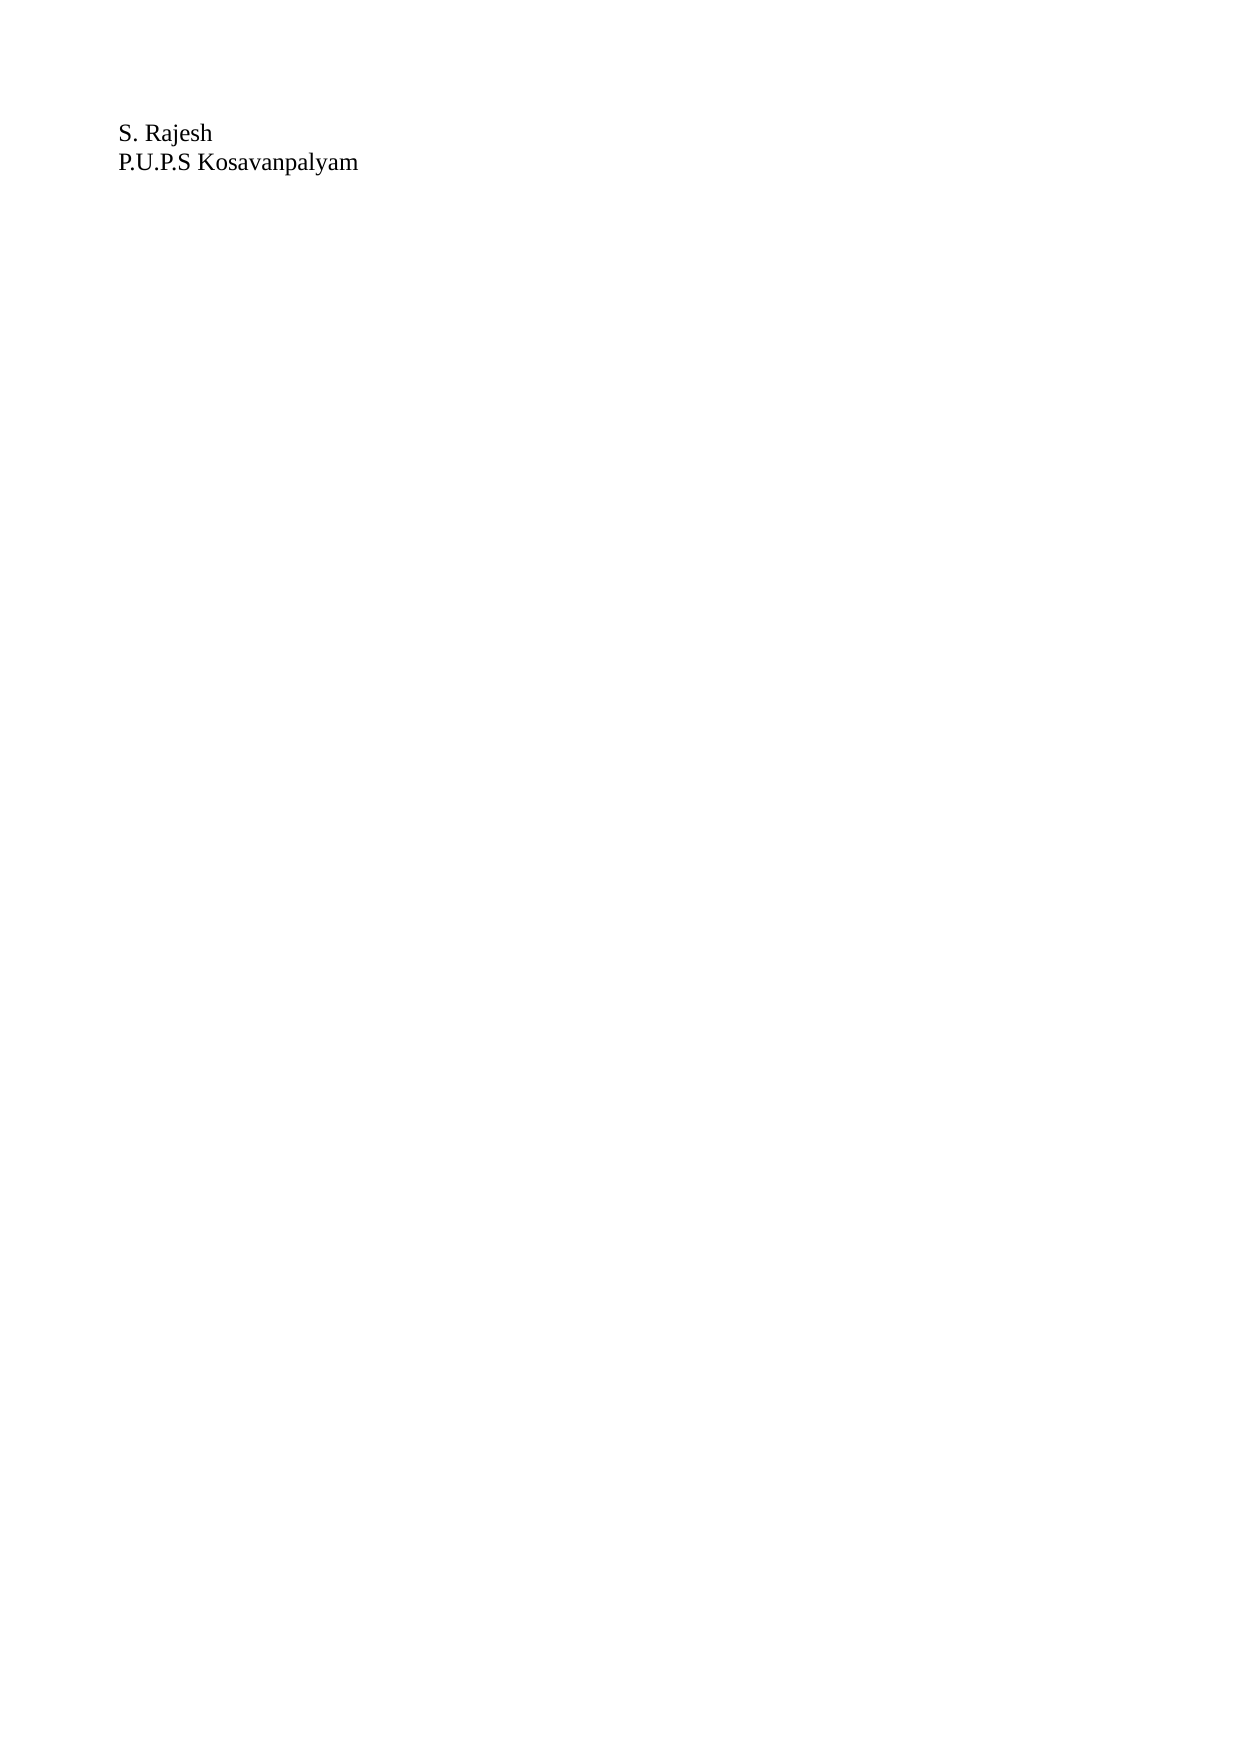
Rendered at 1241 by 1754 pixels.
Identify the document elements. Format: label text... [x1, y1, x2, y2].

text S. Rajesh [118, 118, 1122, 147]
text P.U.P.S Kosavanpalyam [118, 147, 1122, 176]
